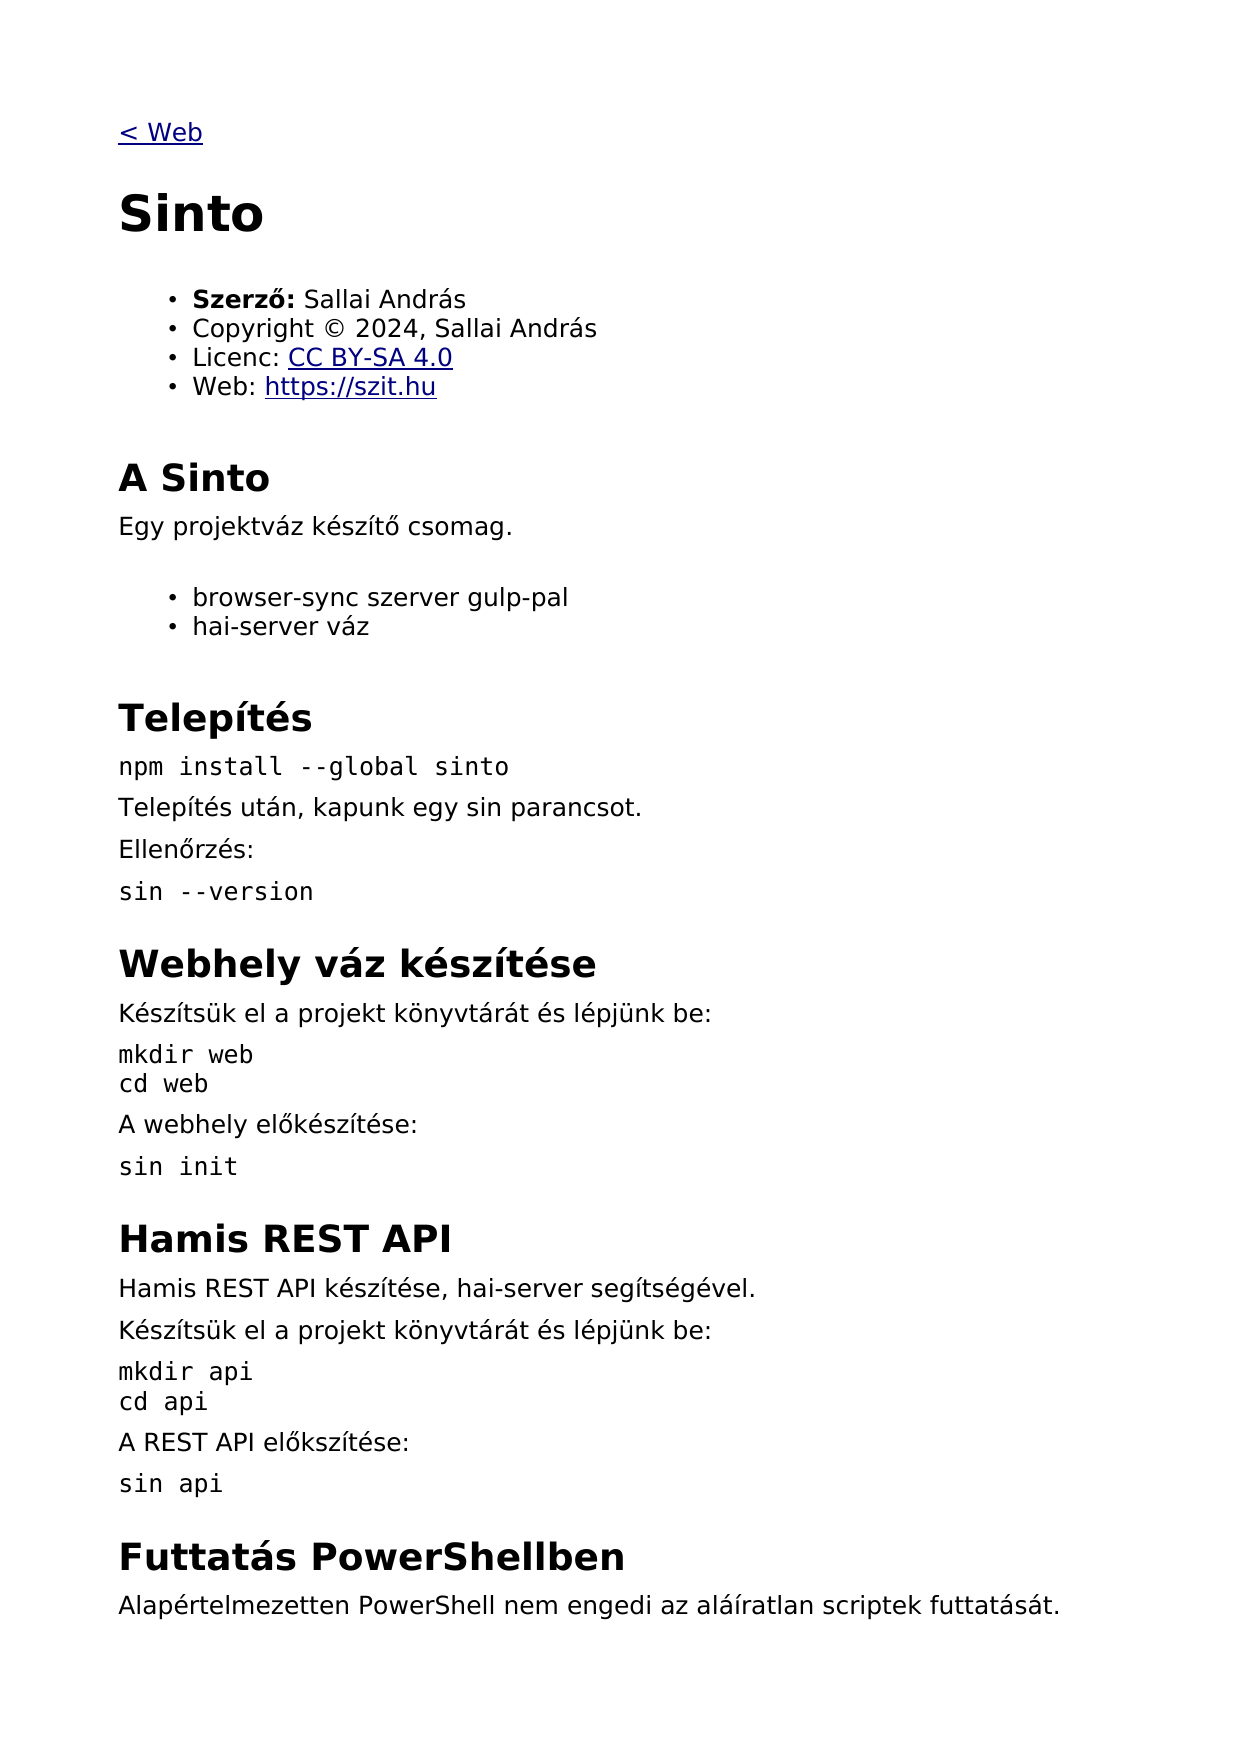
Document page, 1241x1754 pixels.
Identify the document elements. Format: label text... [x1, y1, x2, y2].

subtitle Telepítés [118, 696, 1122, 740]
text Alapértelmezetten PowerShell nem engedi az aláíratlan scriptek futtatását. [118, 1591, 1122, 1621]
text Egy projektváz készítő csomag. [118, 512, 1122, 541]
list Licenc: CC BY-SA 4.0 [177, 343, 1122, 372]
text Ellenőrzés: [118, 835, 1122, 864]
subtitle Sinto [118, 185, 1122, 243]
text npm install --global sinto [118, 752, 1122, 782]
text mkdir web cd web [118, 1040, 1122, 1099]
text A REST API előkszítése: [118, 1428, 1122, 1457]
subtitle Hamis REST API [118, 1218, 1122, 1262]
text < Web [118, 118, 1122, 147]
text sin api [118, 1469, 1122, 1498]
list Copyright © 2024, Sallai András [177, 314, 1122, 343]
subtitle Webhely váz készítése [118, 943, 1122, 986]
text Készítsük el a projekt könyvtárát és lépjünk be: [118, 999, 1122, 1028]
text sin --version [118, 877, 1122, 906]
text mkdir api cd api [118, 1358, 1122, 1416]
text Telepítés után, kapunk egy sin parancsot. [118, 793, 1122, 822]
list Web: https://szit.hu [177, 372, 1122, 402]
subtitle A Sinto [118, 456, 1122, 500]
text A webhely előkészítése: [118, 1111, 1122, 1140]
list browser-sync szerver gulp-pal [177, 583, 1122, 613]
text Hamis REST API készítése, hai-server segítségével. [118, 1274, 1122, 1303]
list Szerző: Sallai András [177, 285, 1122, 314]
subtitle Futtatás PowerShellben [118, 1535, 1122, 1579]
text Készítsük el a projekt könyvtárát és lépjünk be: [118, 1316, 1122, 1345]
list hai-server váz [177, 613, 1122, 642]
text sin init [118, 1152, 1122, 1181]
